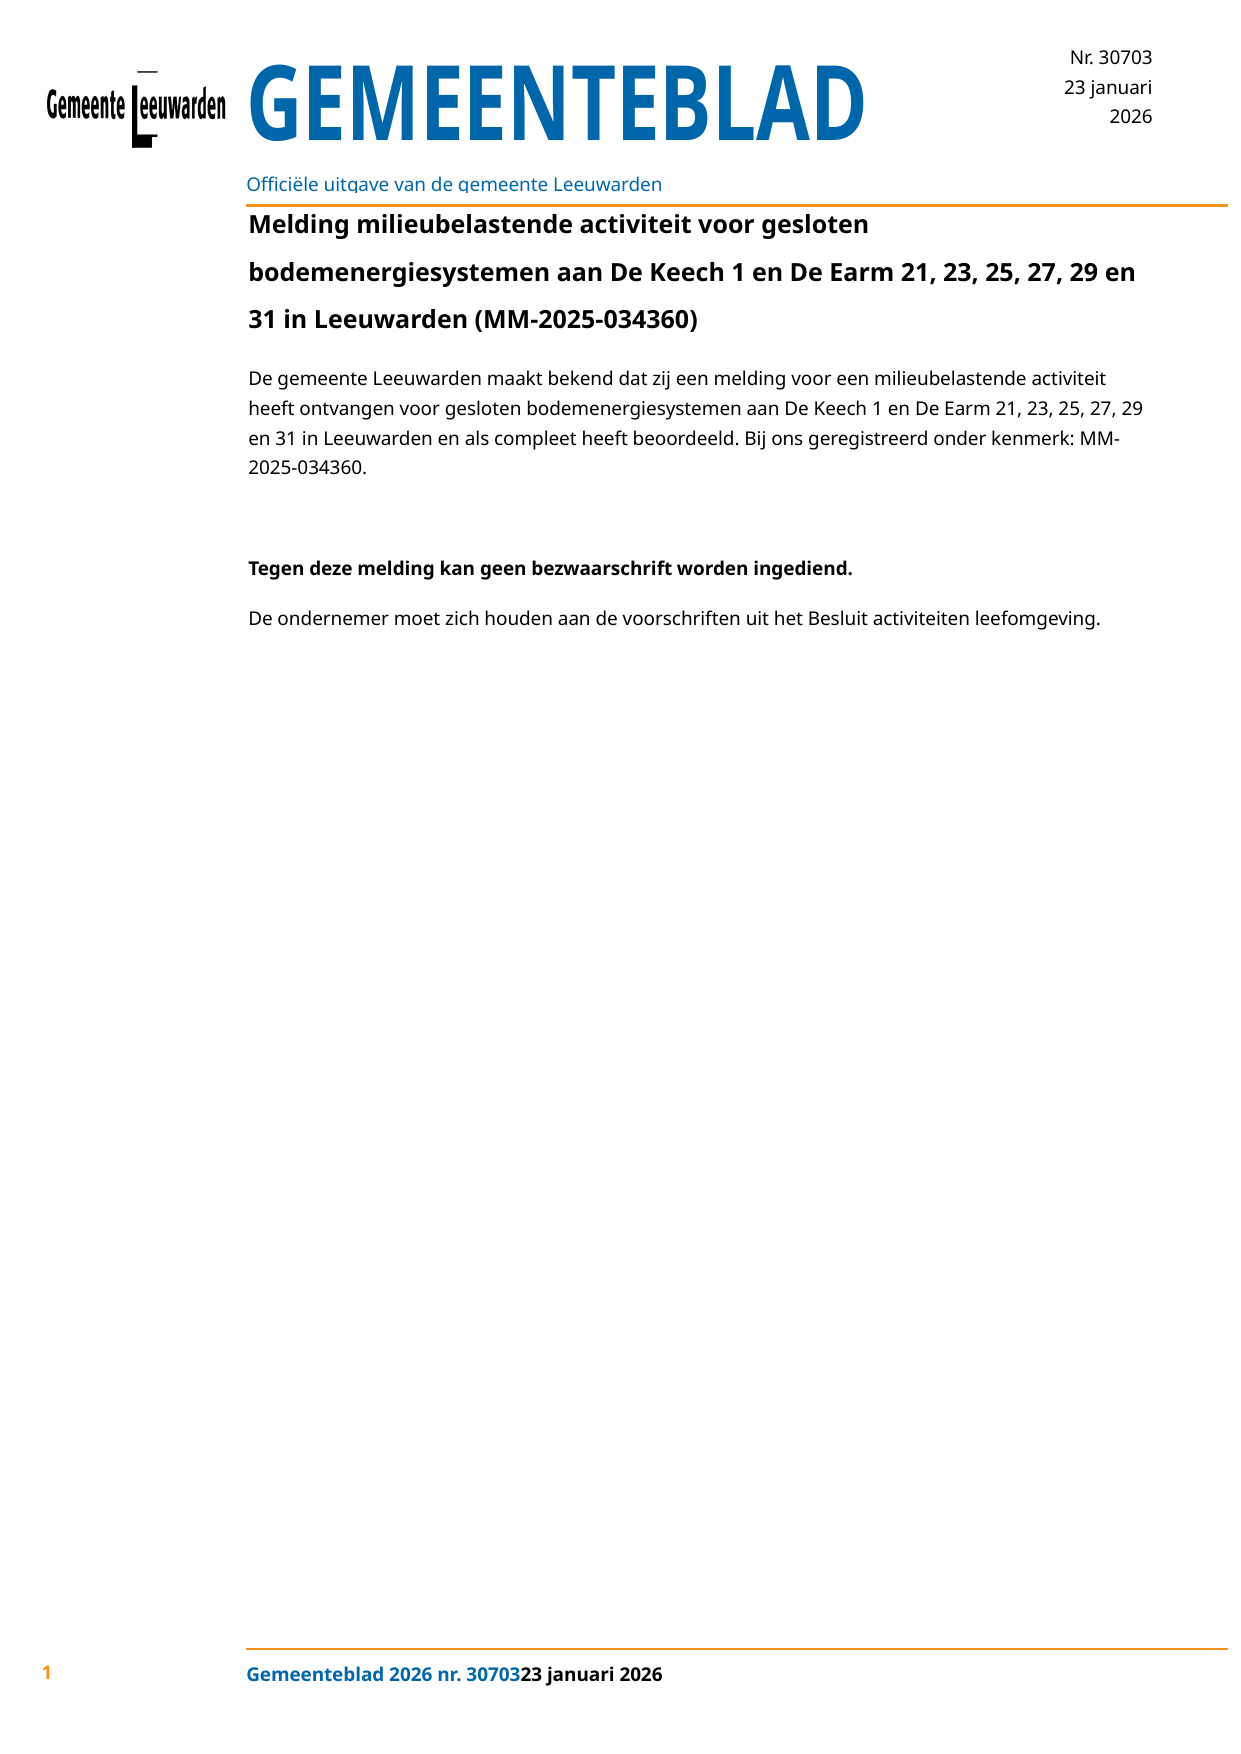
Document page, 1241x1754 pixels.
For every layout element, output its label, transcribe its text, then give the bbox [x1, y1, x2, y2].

picture [41, 47, 231, 172]
text De gemeente Leeuwarden maakt bekend dat zij een melding voor een milieubelastende activiteit heeft ontvangen voor gesloten bodemenergiesystemen aan De Keech 1 en De Earm 21, 23, 25, 27, 29 en 31 in Leeuwarden en als compleet heeft beoordeeld. Bij ons geregistreerd onder kenmerk: MM-2025-034360. [248, 366, 1152, 480]
text Melding milieubelastende activiteit voor gesloten bodemenergiesystemen aan De Keech 1 en De Earm 21, 23, 25, 27, 29 en 31 in Leeuwarden (MM-2025-034360) [248, 207, 1152, 336]
text Tegen deze melding kan geen bezwaarschrift worden ingediend. [248, 555, 1152, 581]
text De ondernemer moet zich houden aan de voorschriften uit het Besluit activiteiten leefomgeving. [248, 606, 1152, 631]
